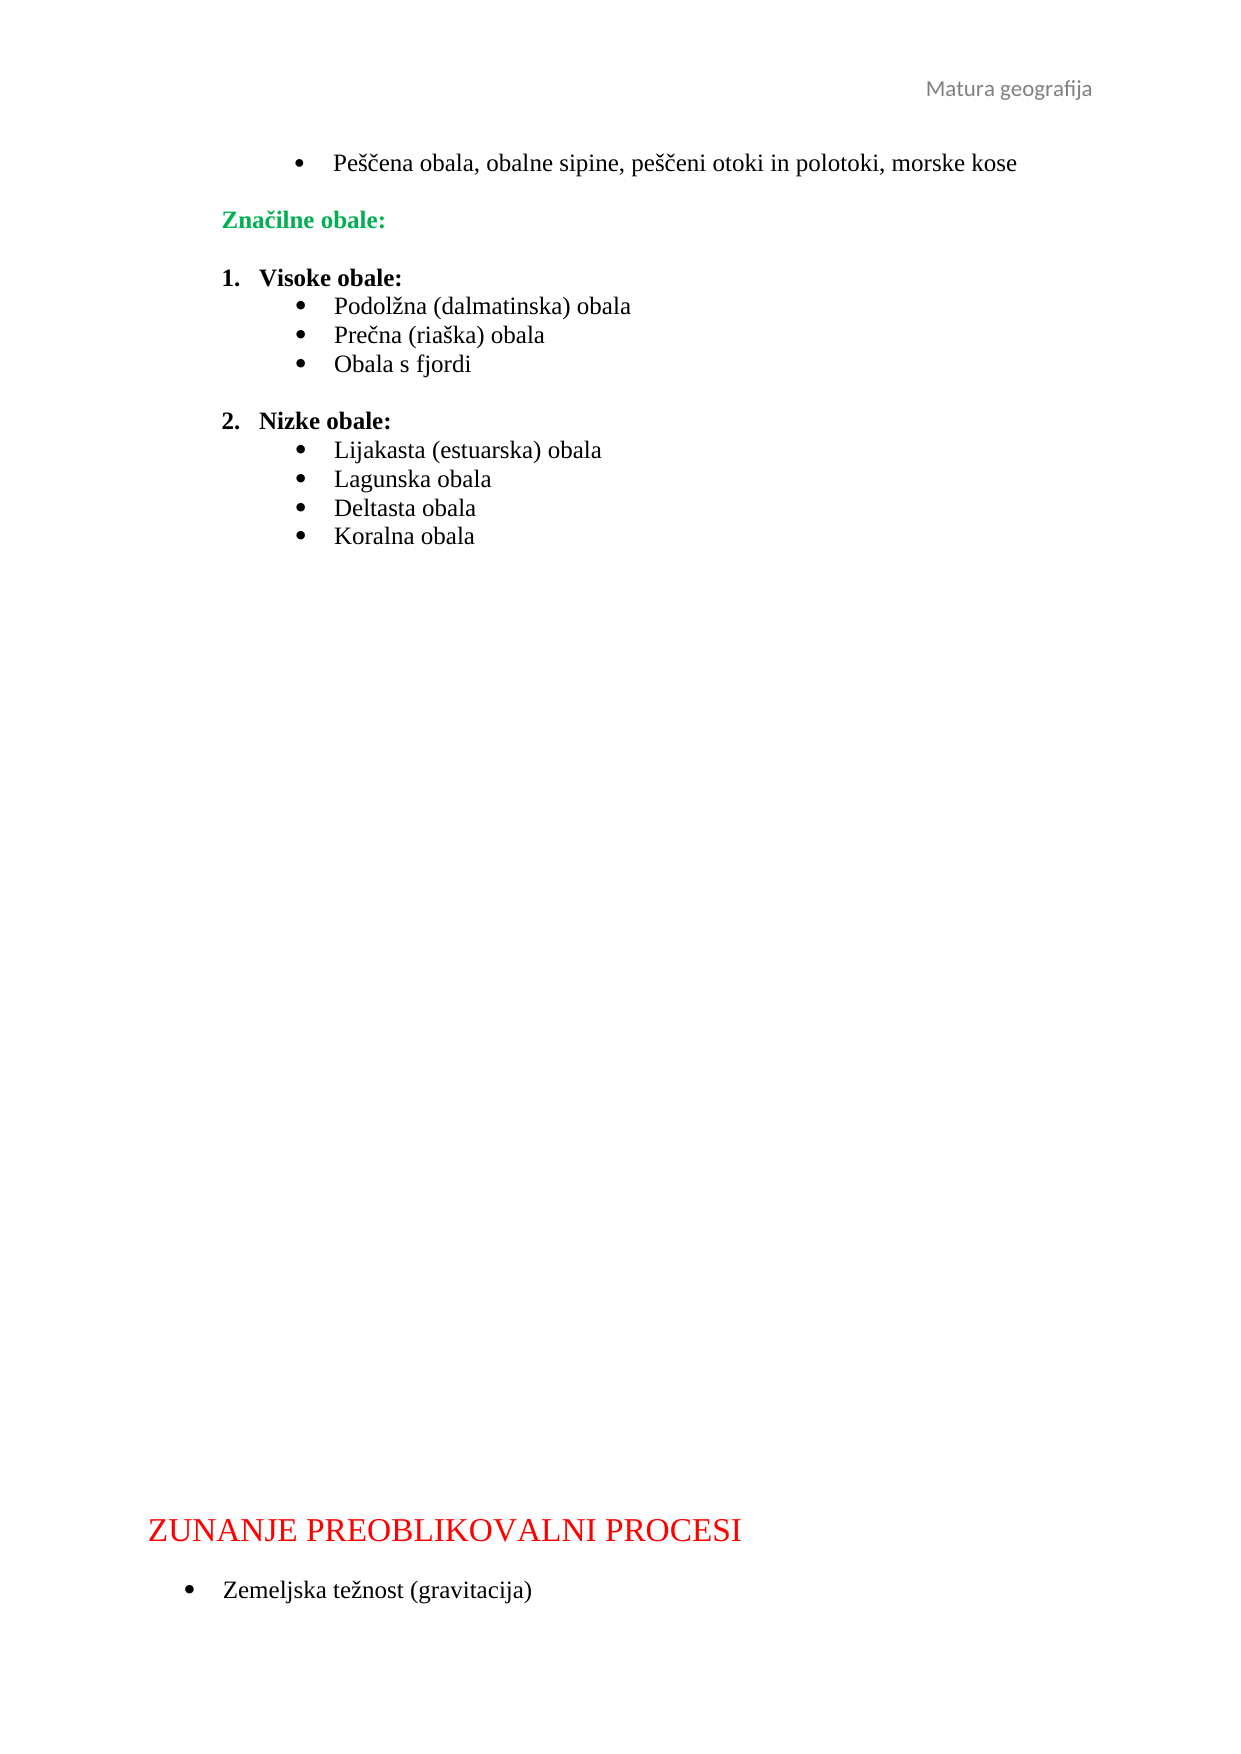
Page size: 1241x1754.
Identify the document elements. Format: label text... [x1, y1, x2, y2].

list Visoke obale: [221, 263, 1093, 291]
text ZUNANJE PREOBLIKOVALNI PROCESI [148, 1510, 1093, 1548]
list Nizke obale: [221, 406, 1093, 435]
list Podolžna (dalmatinska) obala [296, 291, 1093, 320]
list Lagunska obala [296, 464, 1093, 493]
list Obala s fjordi [296, 349, 1093, 378]
list Koralna obala [296, 521, 1093, 550]
list Prečna (riaška) obala [296, 320, 1093, 349]
list Zemeljska težnost (gravitacija) [185, 1575, 1093, 1603]
list Lijakasta (estuarska) obala [296, 435, 1093, 464]
list Deltasta obala [296, 493, 1093, 521]
list Peščena obala, obalne sipine, peščeni otoki in polotoki, morske kose [295, 148, 1093, 176]
list Značilne obale: [221, 205, 1093, 234]
